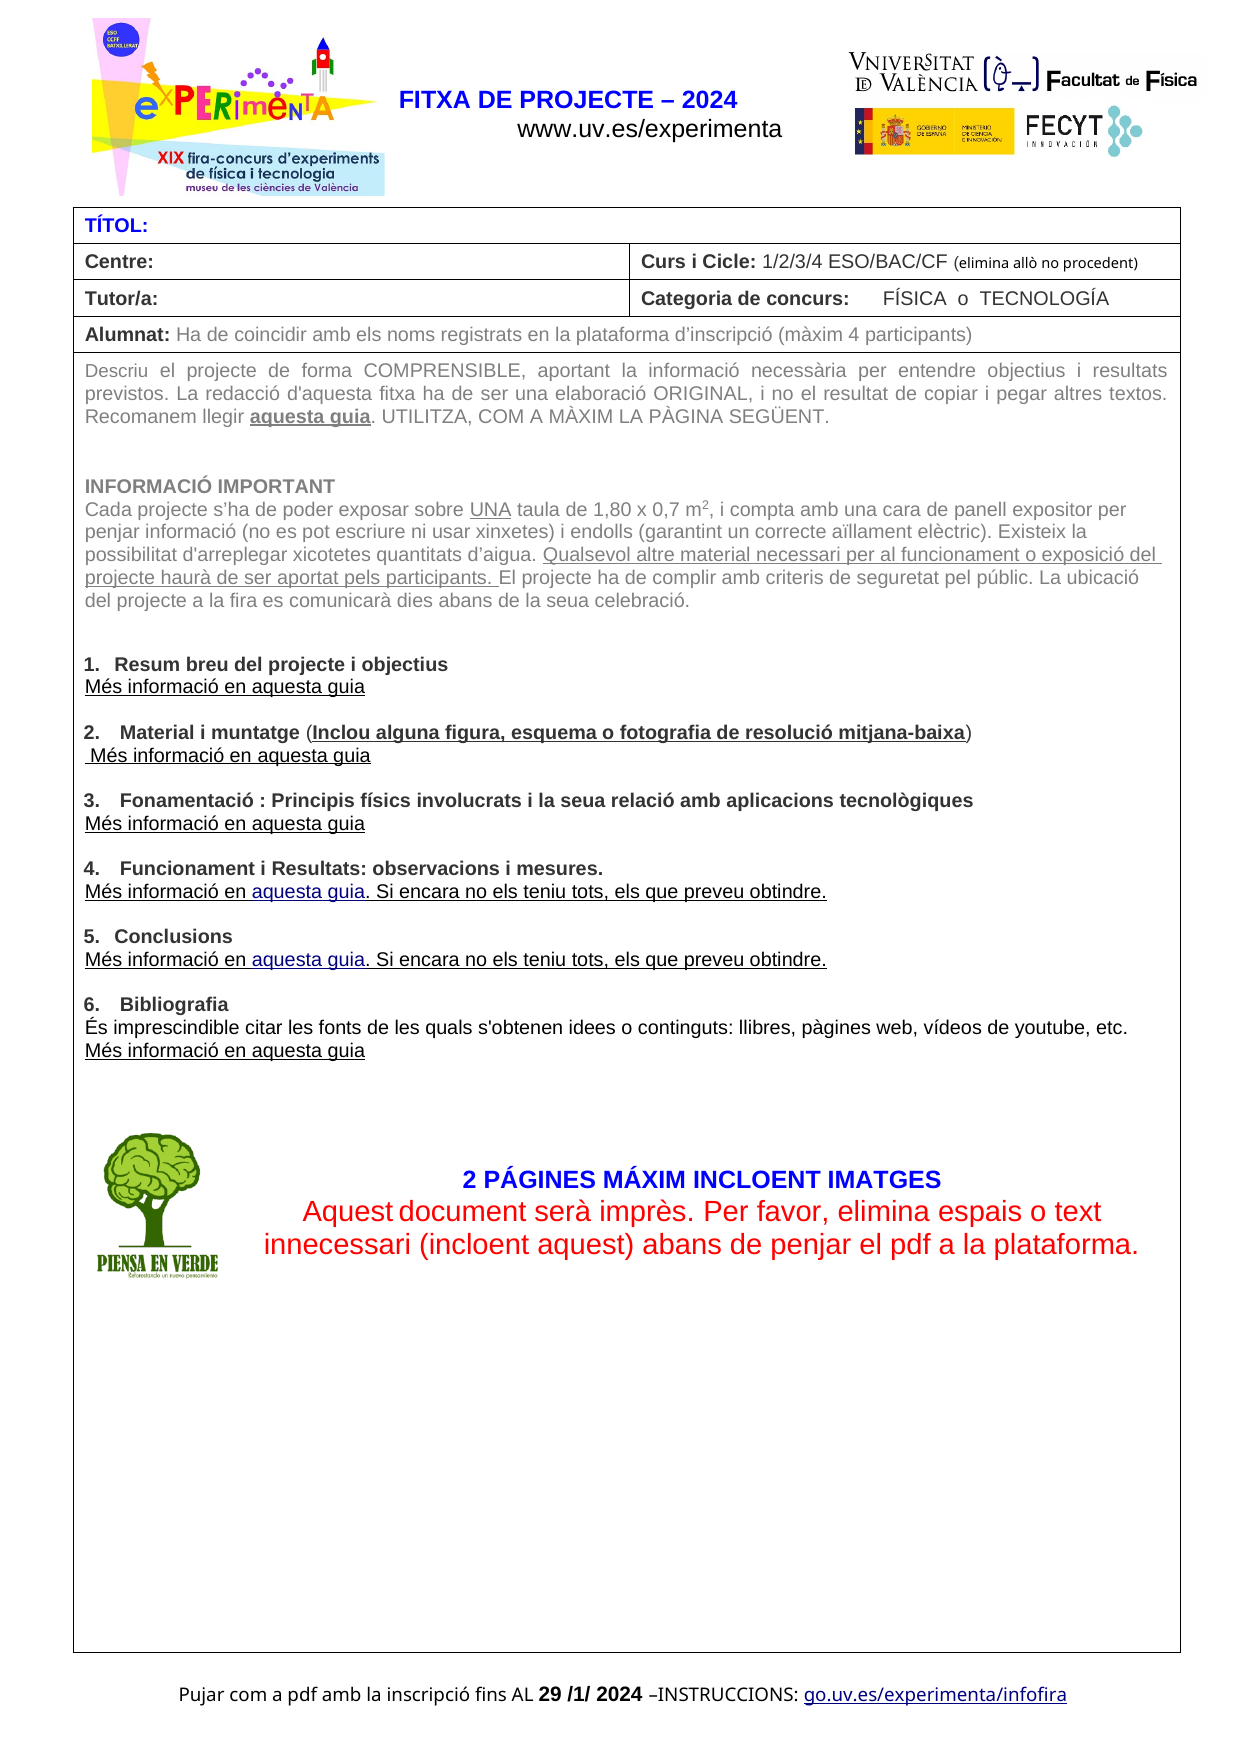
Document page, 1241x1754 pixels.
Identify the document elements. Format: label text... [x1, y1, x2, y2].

table_cell Categoria de concurs: FÍSICA o TECNOLOGÍA [630, 280, 1180, 316]
table_cell Curs i Cicle: 1/2/3/4 ESO/BAC/CF (elimina allò no procedent) [630, 244, 1180, 279]
table_cell Centre: [74, 244, 629, 279]
table_cell Descriu el projecte de forma COMPRENSIBLE, aportant la informació necessària per entendre objectius i resultats previstos. La redacció d'aquesta fitxa ha de ser una elaboració ORIGINAL, i no el resultat de copiar i pegar altres textos. Recomanem llegir aquesta guia. UTILITZA, COM A MÀXIM LA PÀGINA SEGÜENT. INFORMACIÓ IMPORTANT Cada projecte s’ha de poder exposar sobre UNA taula de 1,80 x 0,7 m2, i compta amb una cara de panell expositor per penjar informació (no es pot escriure ni usar xinxetes) i endolls (garantint un correcte aïllament elèctric). Existeix la possibilitat d'arreplegar xicotetes quantitats d’aigua. Qualsevol altre material necessari per al funcionament o exposició del projecte haurà de ser aportat pels participants. El projecte ha de complir amb criteris de seguretat pel públic. La ubicació del projecte a la fira es comunicarà dies abans de la seua celebració. Resum breu del projecte i objectius Més informació en aquesta guia Material i muntatge (Inclou alguna figura, esquema o fotografia de resolució mitjana-baixa) Més informació en aquesta guia Fonamentació : Principis físics involucrats i la seua relació amb aplicacions tecnològiques Més informació en aquesta guia Funcionament i Resultats: observacions i mesures. Més informació en aquesta guia. Si encara no els teniu tots, els que preveu obtindre. Conclusions Més informació en aquesta guia. Si encara no els teniu tots, els que preveu obtindre. Bibliografia És imprescindible citar les fonts de les quals s'obtenen idees o continguts: llibres, pàgines web, vídeos de youtube, etc. Més informació en aquesta guia 2 PÁGINES MÁXIM INCLOENT IMATGES Aquest document serà imprès. Per favor, elimina espais o text innecessari (incloent aquest) abans de penjar el pdf a la plataforma. [74, 353, 1180, 1652]
table_header TÍTOL: [74, 208, 1180, 243]
table_cell Tutor/a: [74, 280, 629, 316]
table_cell Alumnat: Ha de coincidir amb els noms registrats en la plataforma d’inscripció (màxim 4 participants) [74, 317, 1180, 352]
